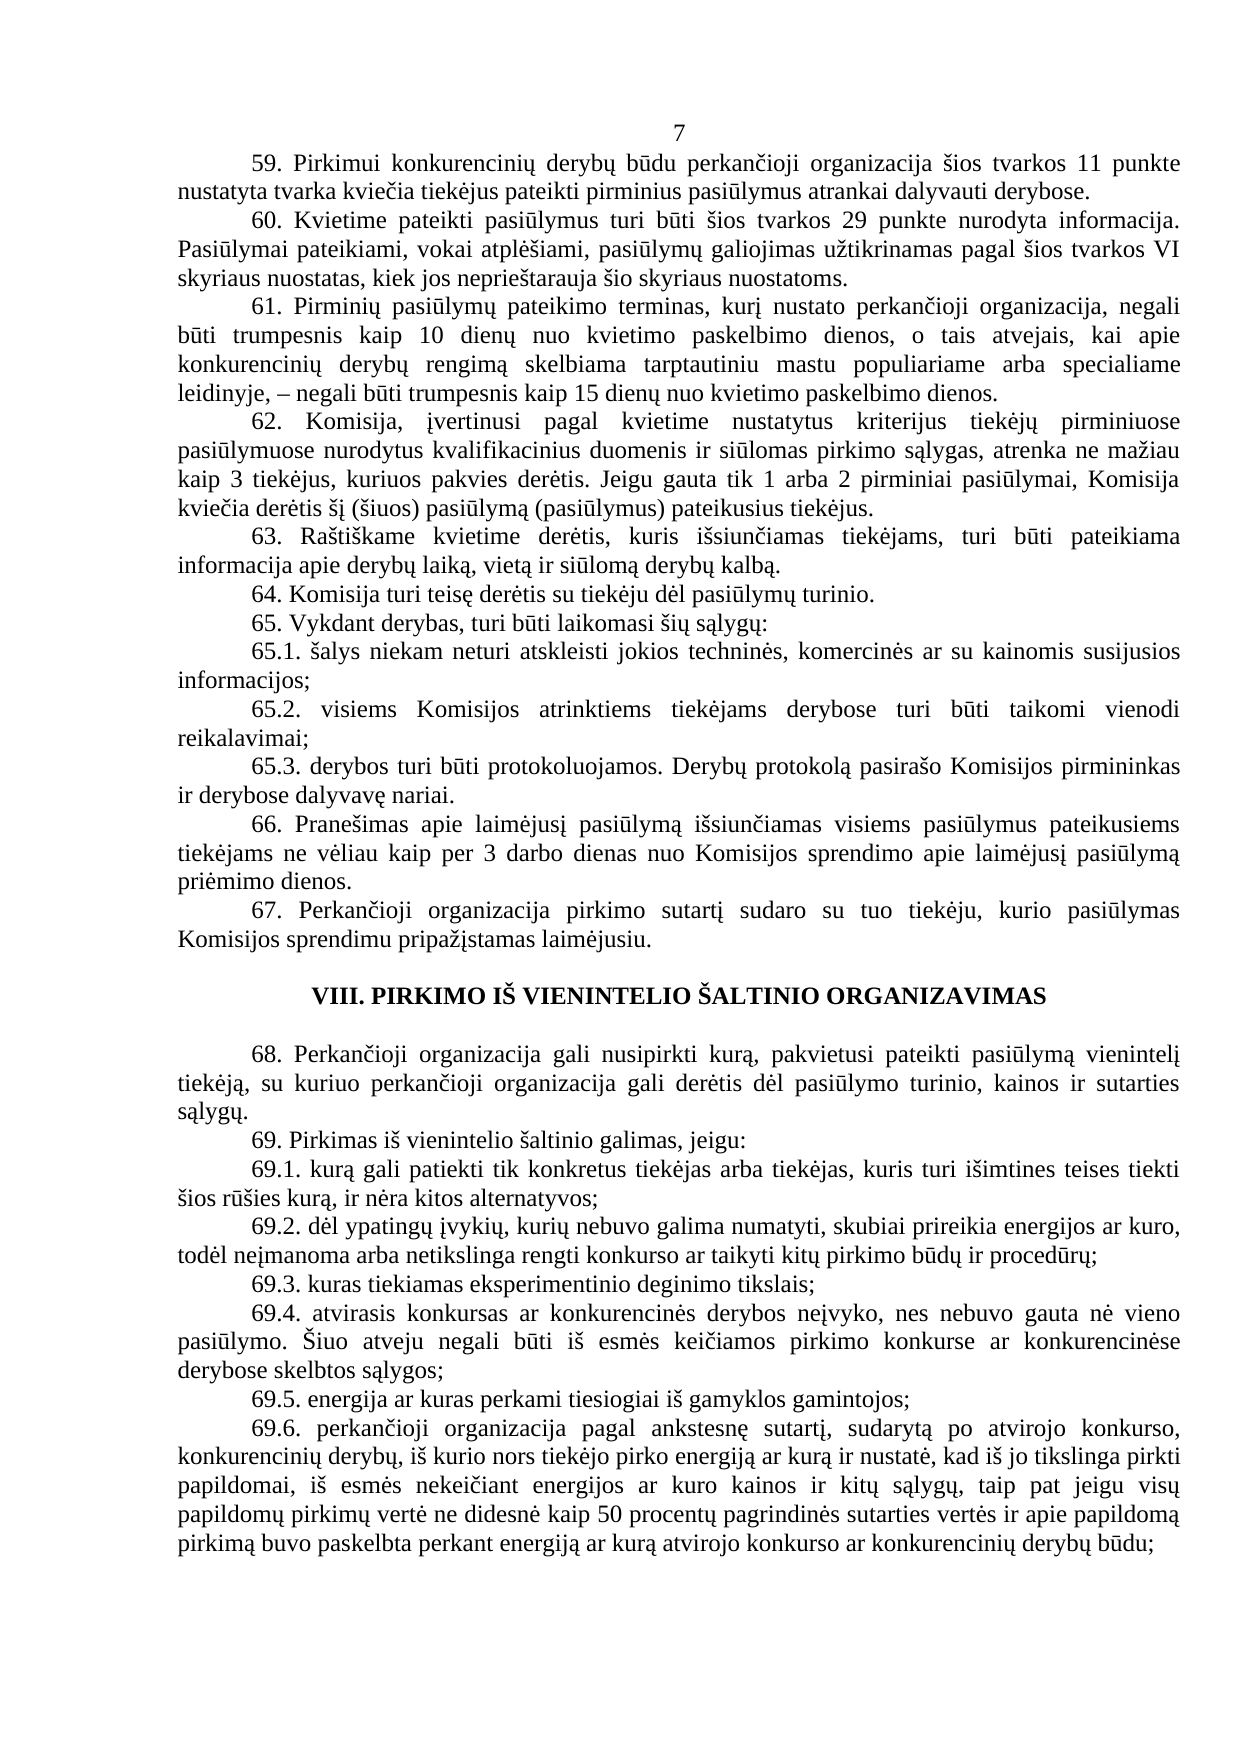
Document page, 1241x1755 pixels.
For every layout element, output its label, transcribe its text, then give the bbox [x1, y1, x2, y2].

text 69. Pirkimas iš vienintelio šaltinio galimas, jeigu: [177, 1125, 1181, 1154]
text 60. Kvietime pateikti pasiūlymus turi būti šios tvarkos 29 punkte nurodyta informacija. Pasiūlymai pateikiami, vokai atplėšiami, pasiūlymų galiojimas užtikrinamas pagal šios tvarkos VI skyriaus nuostatas, kiek jos neprieštarauja šio skyriaus nuostatoms. [177, 205, 1181, 291]
text 69.1. kurą gali patiekti tik konkretus tiekėjas arba tiekėjas, kuris turi išimtines teises tiekti šios rūšies kurą, ir nėra kitos alternatyvos; [177, 1154, 1181, 1211]
text 69.4. atvirasis konkursas ar konkurencinės derybos neįvyko, nes nebuvo gauta nė vieno pasiūlymo. Šiuo atveju negali būti iš esmės keičiamos pirkimo konkurse ar konkurencinėse derybose skelbtos sąlygos; [177, 1298, 1181, 1384]
text 69.5. energija ar kuras perkami tiesiogiai iš gamyklos gamintojos; [177, 1384, 1181, 1413]
text 66. Pranešimas apie laimėjusį pasiūlymą išsiunčiamas visiems pasiūlymus pateikusiems tiekėjams ne vėliau kaip per 3 darbo dienas nuo Komisijos sprendimo apie laimėjusį pasiūlymą priėmimo dienos. [177, 809, 1181, 895]
text 61. Pirminių pasiūlymų pateikimo terminas, kurį nustato perkančioji organizacija, negali būti trumpesnis kaip 10 dienų nuo kvietimo paskelbimo dienos, o tais atvejais, kai apie konkurencinių derybų rengimą skelbiama tarptautiniu mastu populiariame arba specialiame leidinyje, – negali būti trumpesnis kaip 15 dienų nuo kvietimo paskelbimo dienos. [177, 291, 1181, 406]
text 65. Vykdant derybas, turi būti laikomasi šių sąlygų: [177, 608, 1181, 636]
text 62. Komisija, įvertinusi pagal kvietime nustatytus kriterijus tiekėjų pirminiuose pasiūlymuose nurodytus kvalifikacinius duomenis ir siūlomas pirkimo sąlygas, atrenka ne mažiau kaip 3 tiekėjus, kuriuos pakvies derėtis. Jeigu gauta tik 1 arba 2 pirminiai pasiūlymai, Komisija kviečia derėtis šį (šiuos) pasiūlymą (pasiūlymus) pateikusius tiekėjus. [177, 406, 1181, 521]
text 65.1. šalys niekam neturi atskleisti jokios techninės, komercinės ar su kainomis susijusios informacijos; [177, 636, 1181, 694]
text 69.3. kuras tiekiamas eksperimentinio deginimo tikslais; [177, 1269, 1181, 1298]
text VIII. PIRKIMO IŠ VIENINTELIO ŠALTINIO ORGANIZAVIMAS [177, 981, 1181, 1010]
text 65.2. visiems Komisijos atrinktiems tiekėjams derybose turi būti taikomi vienodi reikalavimai; [177, 694, 1181, 751]
text 65.3. derybos turi būti protokoluojamos. Derybų protokolą pasirašo Komisijos pirmininkas ir derybose dalyvavę nariai. [177, 751, 1181, 809]
text 63. Raštiškame kvietime derėtis, kuris išsiunčiamas tiekėjams, turi būti pateikiama informacija apie derybų laiką, vietą ir siūlomą derybų kalbą. [177, 521, 1181, 579]
text 69.2. dėl ypatingų įvykių, kurių nebuvo galima numatyti, skubiai prireikia energijos ar kuro, todėl neįmanoma arba netikslinga rengti konkurso ar taikyti kitų pirkimo būdų ir procedūrų; [177, 1211, 1181, 1269]
text 69.6. perkančioji organizacija pagal ankstesnę sutartį, sudarytą po atvirojo konkurso, konkurencinių derybų, iš kurio nors tiekėjo pirko energiją ar kurą ir nustatė, kad iš jo tikslinga pirkti papildomai, iš esmės nekeičiant energijos ar kuro kainos ir kitų sąlygų, taip pat jeigu visų papildomų pirkimų vertė ne didesnė kaip 50 procentų pagrindinės sutarties vertės ir apie papildomą pirkimą buvo paskelbta perkant energiją ar kurą atvirojo konkurso ar konkurencinių derybų būdu; [177, 1413, 1181, 1556]
text 68. Perkančioji organizacija gali nusipirkti kurą, pakvietusi pateikti pasiūlymą vienintelį tiekėją, su kuriuo perkančioji organizacija gali derėtis dėl pasiūlymo turinio, kainos ir sutarties sąlygų. [177, 1039, 1181, 1125]
text 64. Komisija turi teisę derėtis su tiekėju dėl pasiūlymų turinio. [177, 579, 1181, 608]
text 59. Pirkimui konkurencinių derybų būdu perkančioji organizacija šios tvarkos 11 punkte nustatyta tvarka kviečia tiekėjus pateikti pirminius pasiūlymus atrankai dalyvauti derybose. [177, 148, 1181, 205]
text 67. Perkančioji organizacija pirkimo sutartį sudaro su tuo tiekėju, kurio pasiūlymas Komisijos sprendimu pripažįstamas laimėjusiu. [177, 895, 1181, 953]
